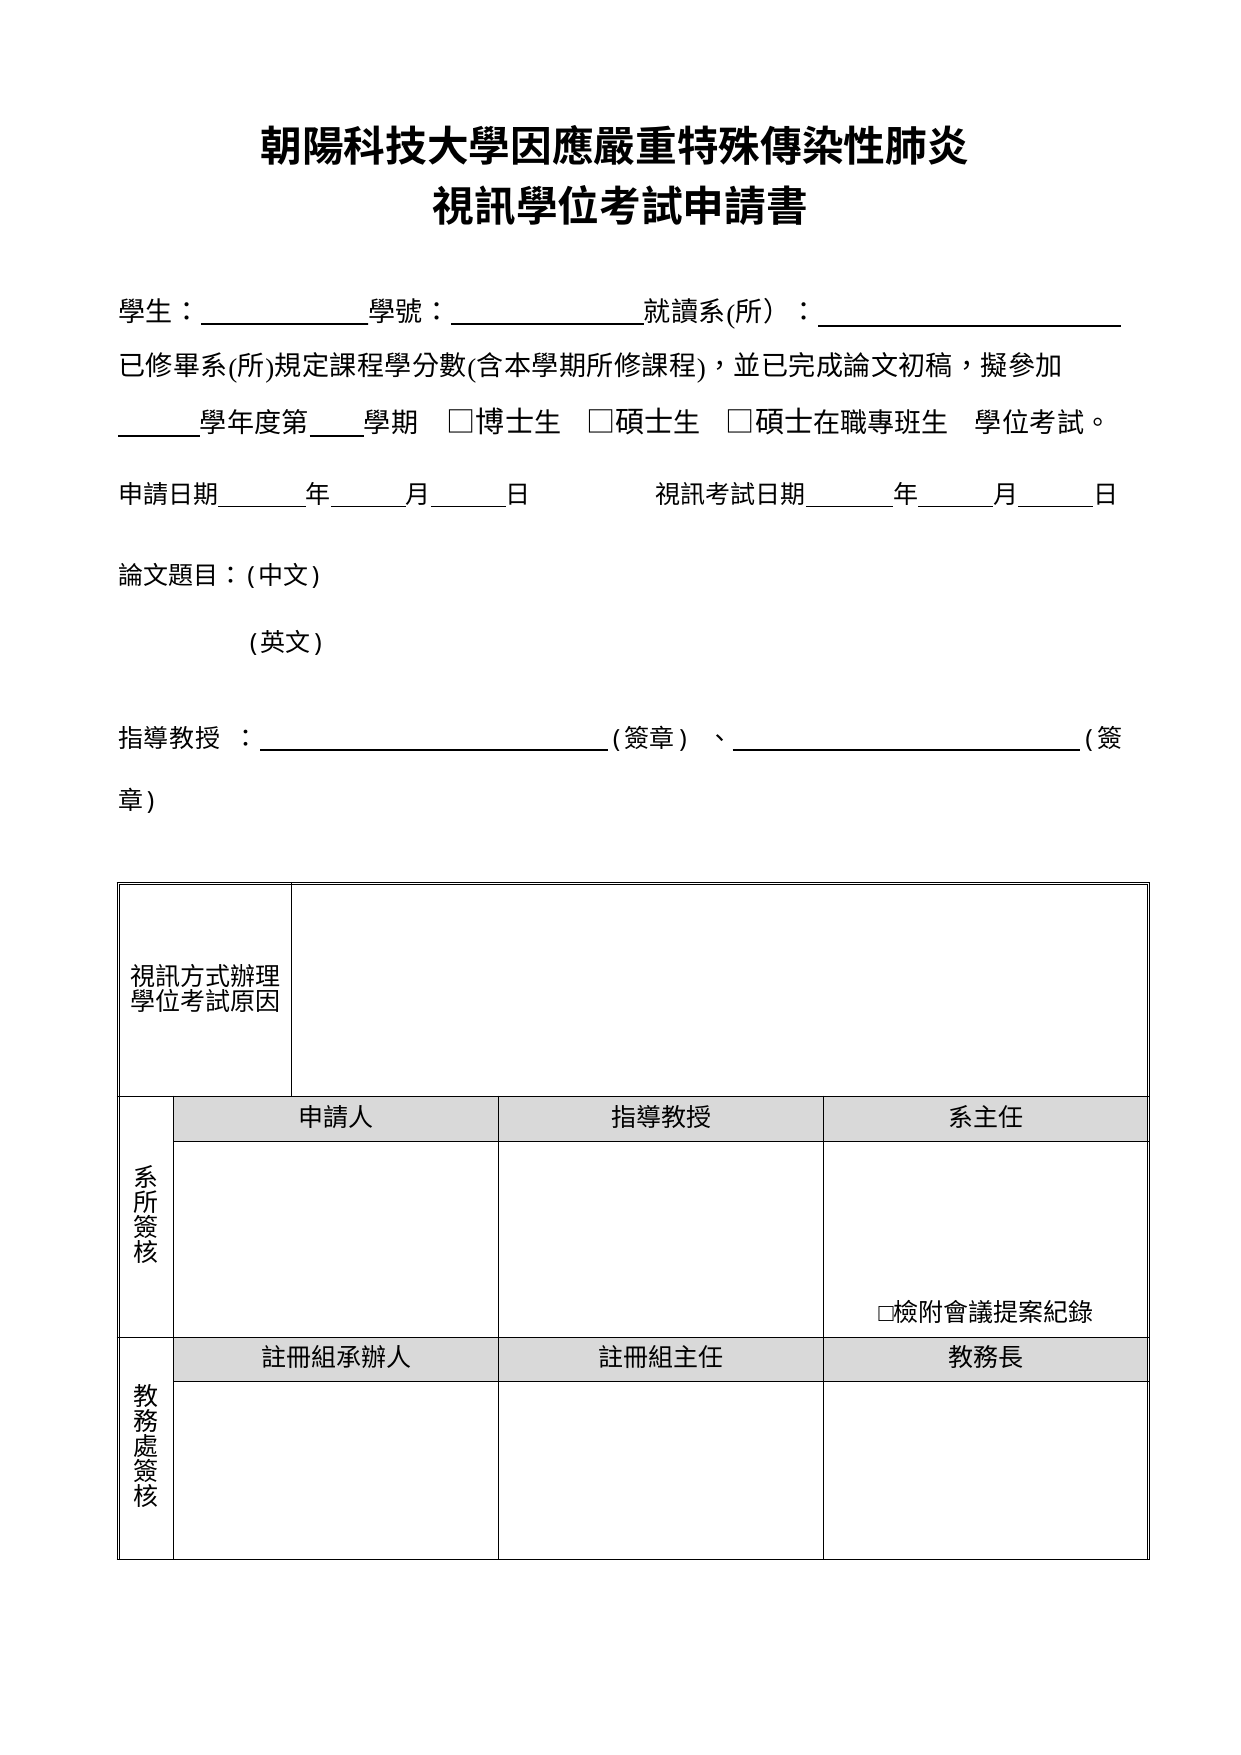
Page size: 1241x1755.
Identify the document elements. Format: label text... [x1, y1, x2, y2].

table_cell 教務長 [824, 1338, 1147, 1381]
text 學年度第 學期 □博士生 □碩士生 □碩士在職專班生 學位考試。 [118, 398, 1122, 441]
text 論文題目：(中文) [43, 561, 1123, 591]
table_cell 指導教授 [499, 1097, 823, 1141]
text 朝陽科技大學因應嚴重特殊傳染性肺炎 視訊學位考試申請書 [107, 113, 1122, 233]
text 學生： 學號： 就讀系(所）： , [118, 290, 1122, 329]
table_cell [499, 1382, 823, 1558]
table_cell 系主任 [824, 1097, 1147, 1141]
text 指導教授 ： (簽章) 、 (簽章) [118, 695, 1122, 820]
table_cell 教 務 處 簽 核 [120, 1338, 173, 1558]
table_cell [499, 1142, 823, 1337]
table_cell □檢附會議提案紀錄 [824, 1142, 1147, 1337]
table_cell [174, 1382, 498, 1558]
table_cell 註冊組主任 [499, 1338, 823, 1381]
table_cell 註冊組承辦人 [174, 1338, 498, 1381]
table_cell 申請人 [174, 1097, 498, 1141]
table_cell [174, 1142, 498, 1337]
text (英文) [156, 628, 1122, 657]
text 已修畢系(所)規定課程學分數(含本學期所修課程)，並已完成論文初稿，擬參加 [118, 344, 1122, 383]
table_header [292, 885, 1147, 1096]
table_cell 系 所 簽 核 [120, 1097, 173, 1337]
table_header 視訊方式辦理 學位考試原因 [120, 885, 291, 1096]
table_cell [824, 1382, 1147, 1558]
text 申請日期 年 月 日 視訊考試日期 年 月 日 [118, 451, 1122, 513]
